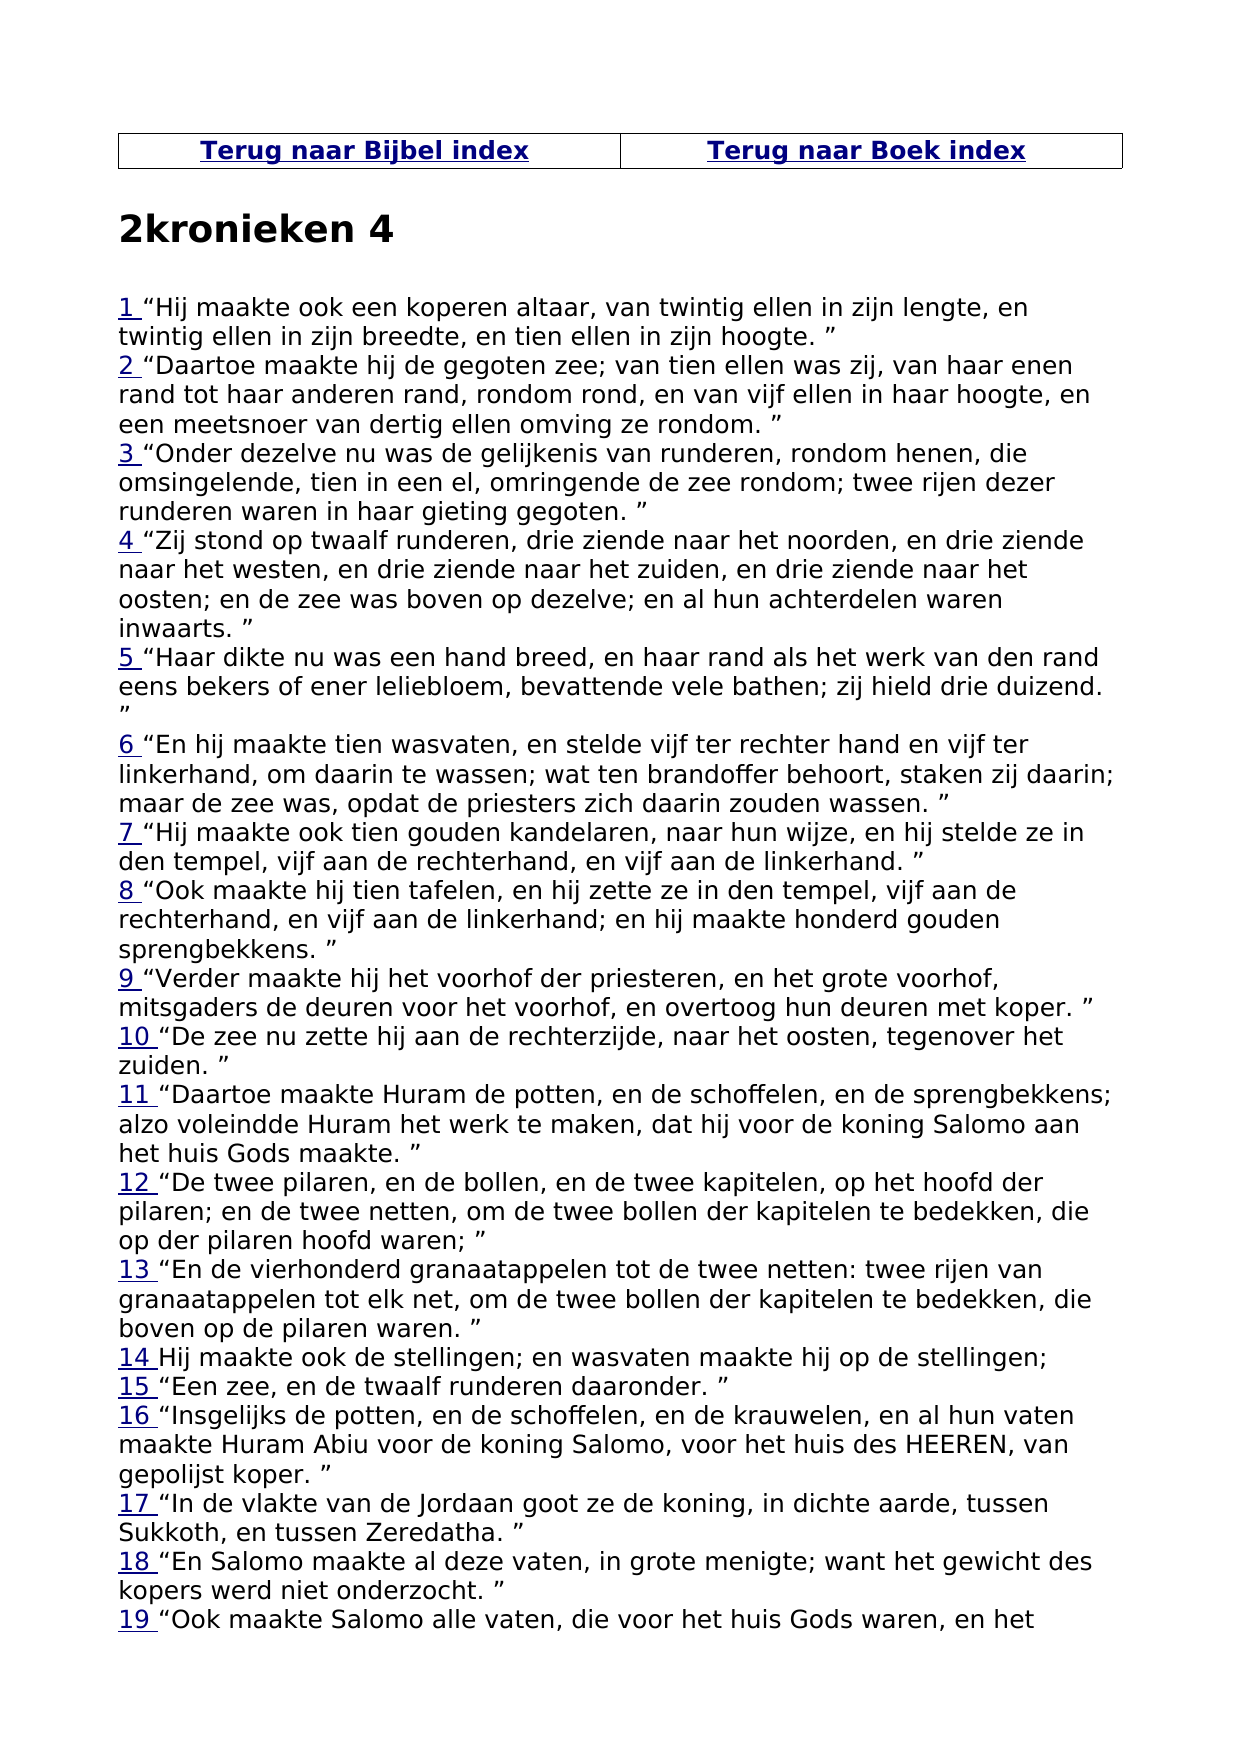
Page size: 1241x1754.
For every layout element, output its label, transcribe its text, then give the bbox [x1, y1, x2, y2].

text 1 “Hij maakte ook een koperen altaar, van twintig ellen in zijn lengte, en twintig ellen in zijn breedte, en tien ellen in zijn hoogte. ” 2 “Daartoe maakte hij de gegoten zee; van tien ellen was zij, van haar enen rand tot haar anderen rand, rondom rond, en van vijf ellen in haar hoogte, en een meetsnoer van dertig ellen omving ze rondom. ” 3 “Onder dezelve nu was de gelijkenis van runderen, rondom henen, die omsingelende, tien in een el, omringende de zee rondom; twee rijen dezer runderen waren in haar gieting gegoten. ” 4 “Zij stond op twaalf runderen, drie ziende naar het noorden, en drie ziende naar het westen, en drie ziende naar het zuiden, en drie ziende naar het oosten; en de zee was boven op dezelve; en al hun achterdelen waren inwaarts. ” 5 “Haar dikte nu was een hand breed, en haar rand als het werk van den rand eens bekers of ener leliebloem, bevattende vele bathen; zij hield drie duizend. ” 6 “En hij maakte tien wasvaten, en stelde vijf ter rechter hand en vijf ter linkerhand, om daarin te wassen; wat ten brandoffer behoort, staken zij daarin; maar de zee was, opdat de priesters zich daarin zouden wassen. ” 7 “Hij maakte ook tien gouden kandelaren, naar hun wijze, en hij stelde ze in den tempel, vijf aan de rechterhand, en vijf aan de linkerhand. ” 8 “Ook maakte hij tien tafelen, en hij zette ze in den tempel, vijf aan de rechterhand, en vijf aan de linkerhand; en hij maakte honderd gouden sprengbekkens. ” 9 “Verder maakte hij het voorhof der priesteren, en het grote voorhof, mitsgaders de deuren voor het voorhof, en overtoog hun deuren met koper. ” 10 “De zee nu zette hij aan de rechterzijde, naar het oosten, tegenover het zuiden. ” 11 “Daartoe maakte Huram de potten, en de schoffelen, en de sprengbekkens; alzo voleindde Huram het werk te maken, dat hij voor de koning Salomo aan het huis Gods maakte. ” 12 “De twee pilaren, en de bollen, en de twee kapitelen, op het hoofd der pilaren; en de twee netten, om de twee bollen der kapitelen te bedekken, die op der pilaren hoofd waren; ” 13 “En de vierhonderd granaatappelen tot de twee netten: twee rijen van granaatappelen tot elk net, om de twee bollen der kapitelen te bedekken, die boven op de pilaren waren. ” 14 Hij maakte ook de stellingen; en wasvaten maakte hij op de stellingen; 15 “Een zee, en de twaalf runderen daaronder. ” 16 “Insgelijks de potten, en de schoffelen, en de krauwelen, en al hun vaten maakte Huram Abiu voor de koning Salomo, voor het huis des HEEREN, van gepolijst koper. ” 17 “In de vlakte van de Jordaan goot ze de koning, in dichte aarde, tussen Sukkoth, en tussen Zeredatha. ” 18 “En Salomo maakte al deze vaten, in grote menigte; want het gewicht des kopers werd niet onderzocht. ” 19 “Ook maakte Salomo alle vaten, die voor het huis Gods waren, en het [118, 264, 1122, 1635]
table_header Terug naar Boek index [621, 134, 1122, 168]
subtitle 2kronieken 4 [118, 208, 1122, 252]
table_header Terug naar Bijbel index [119, 134, 620, 168]
